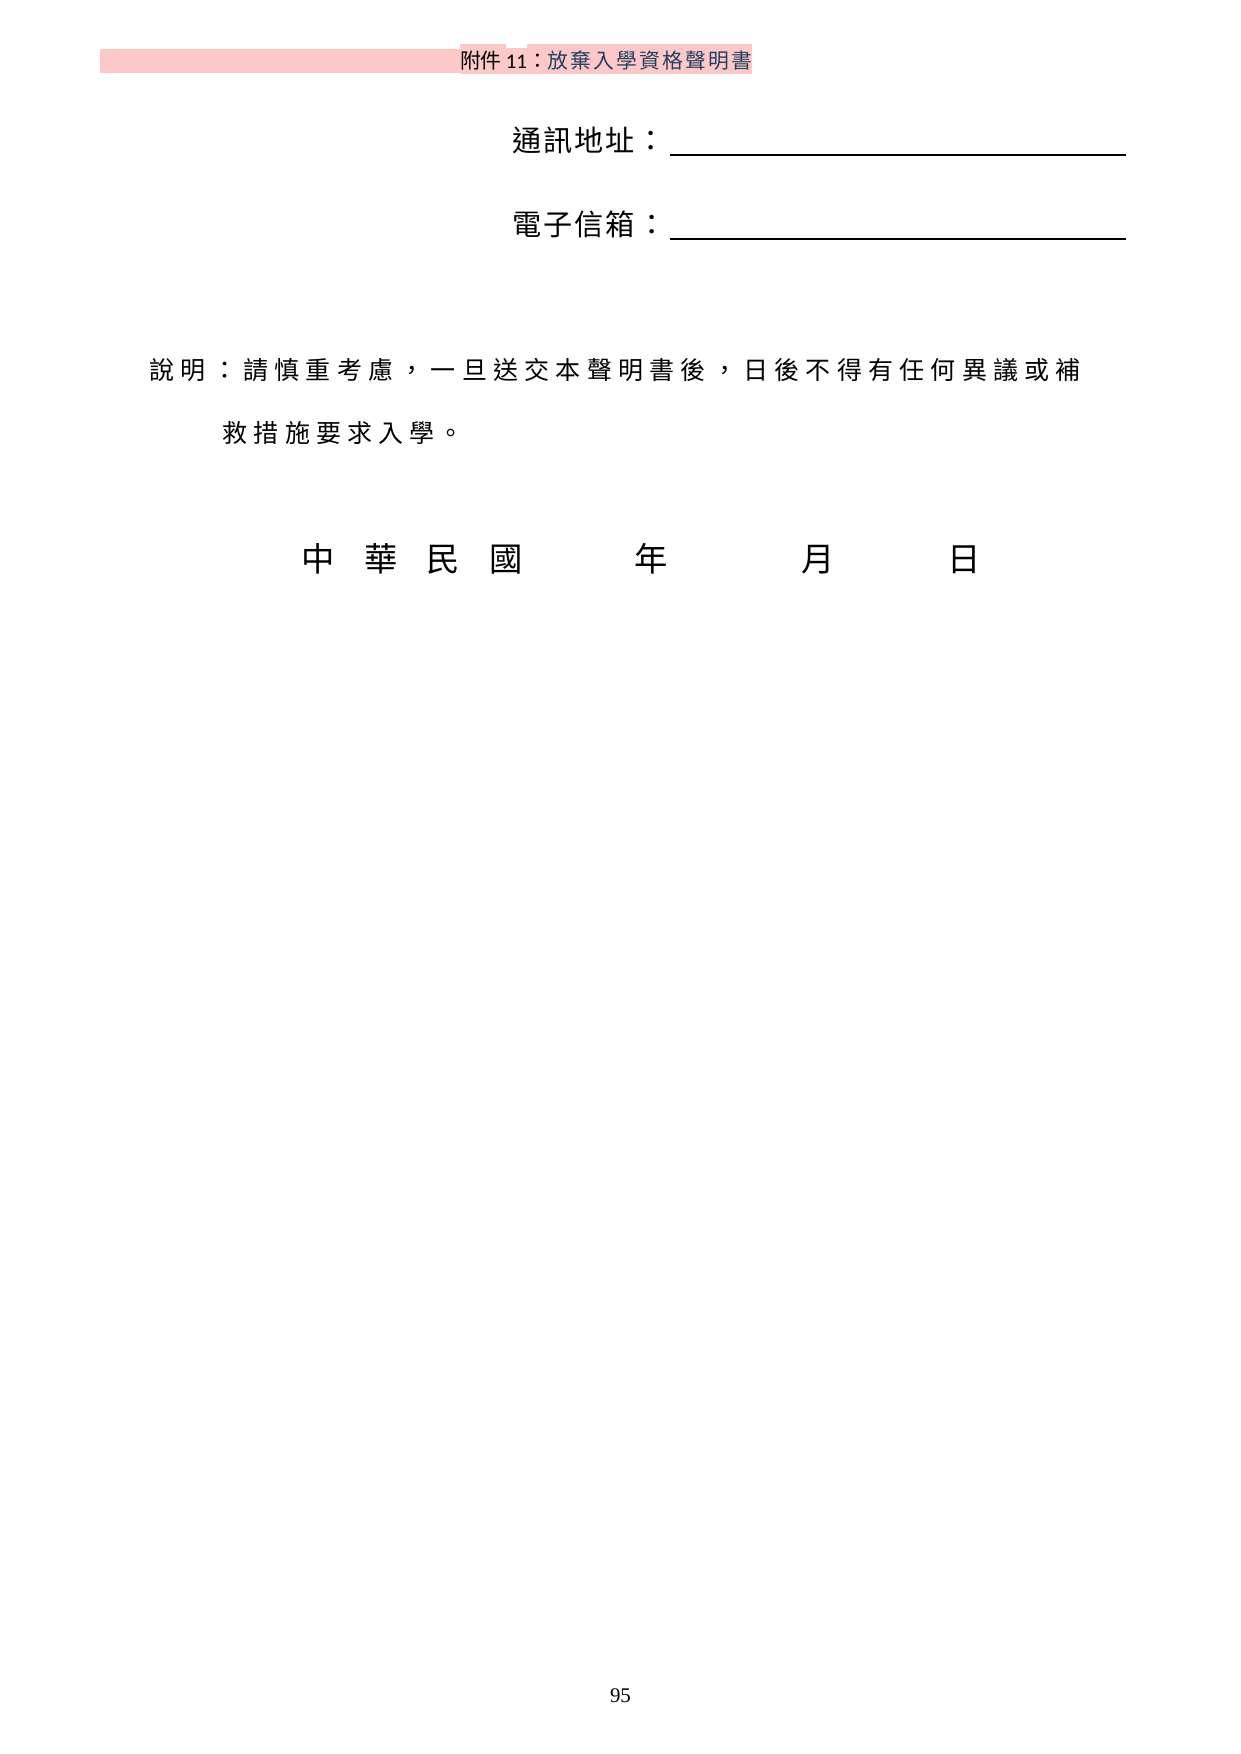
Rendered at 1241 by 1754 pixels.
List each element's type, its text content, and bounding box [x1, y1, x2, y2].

text 通訊地址： [504, 97, 1136, 160]
text 電子信箱： [504, 181, 1136, 244]
text 中 華 民 國 年 月 日 [104, 515, 1136, 577]
text 說明：請慎重考慮，一旦送交本聲明書後，日後不得有任何異議或補救措施要求入學。 [142, 327, 1099, 452]
